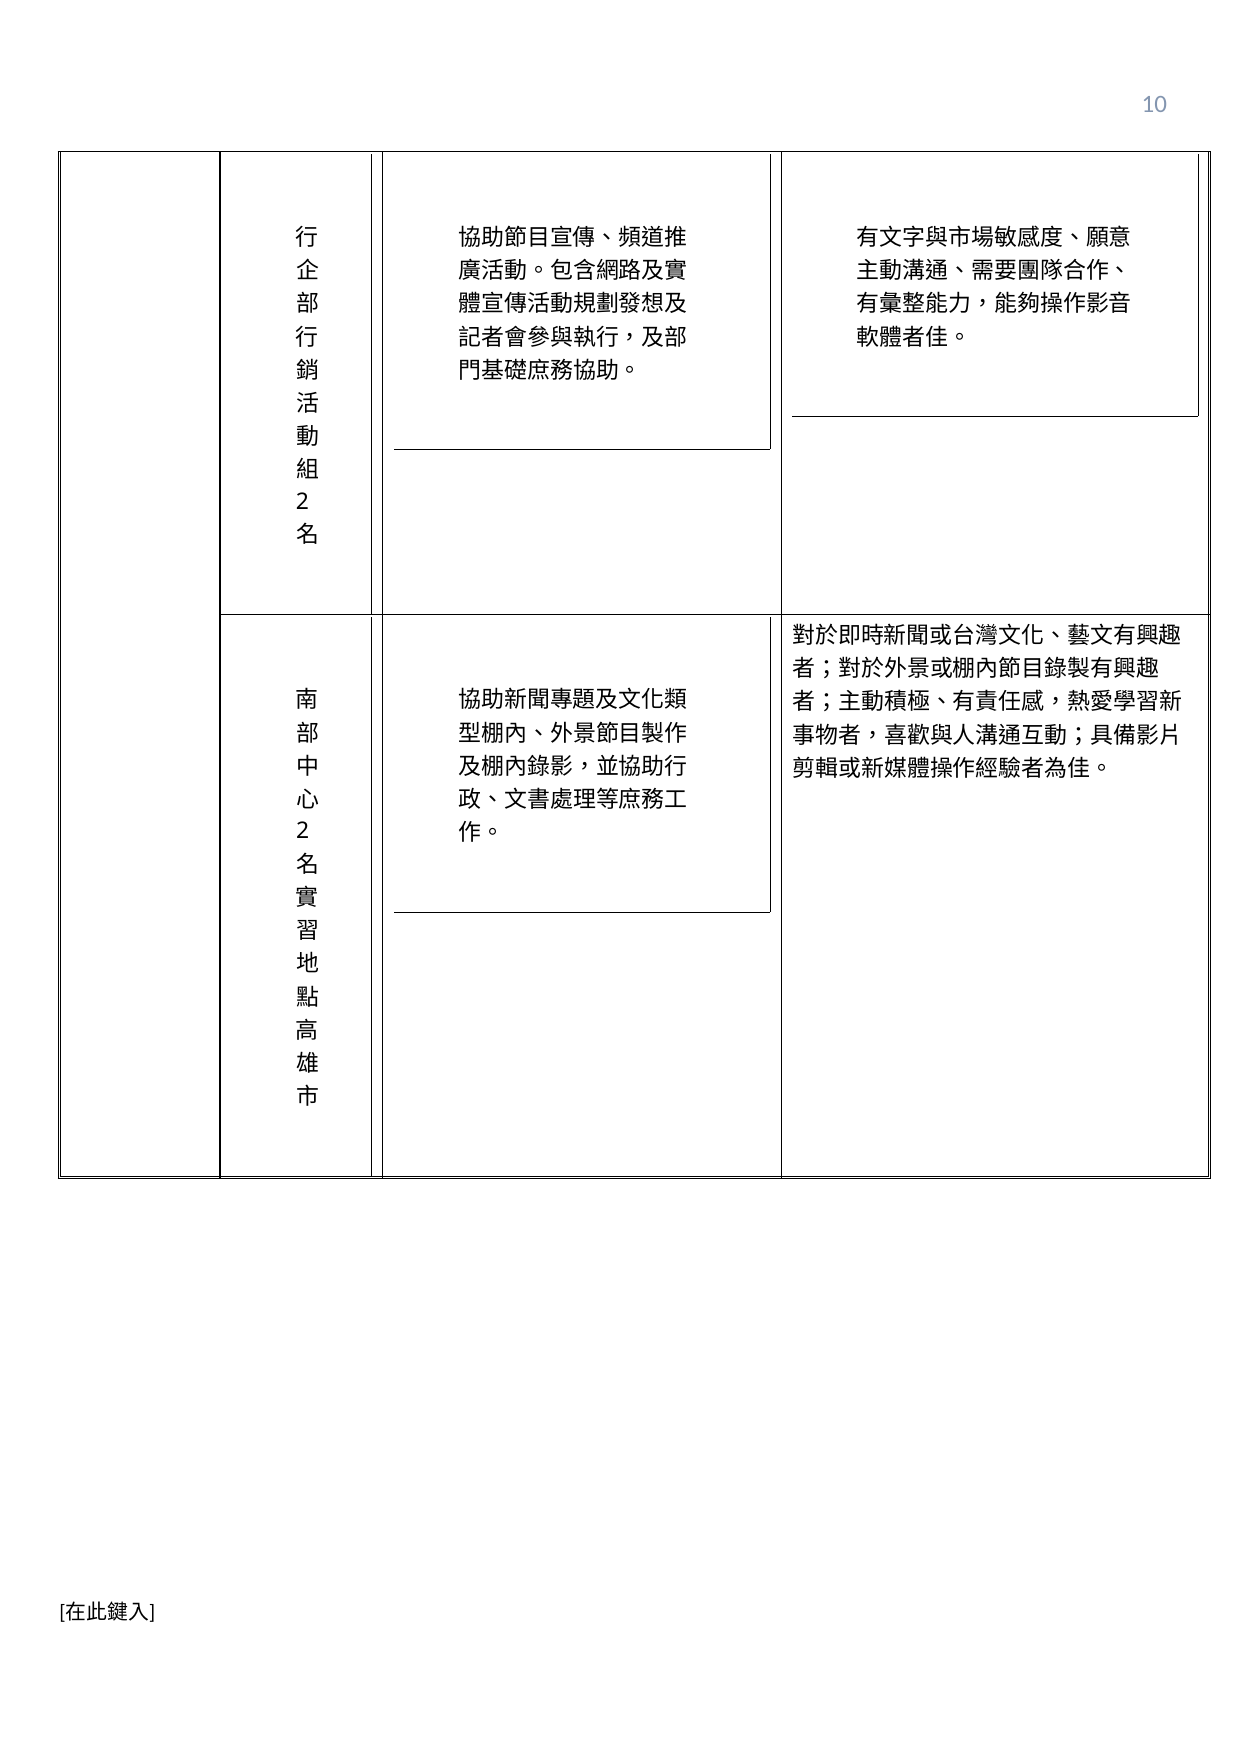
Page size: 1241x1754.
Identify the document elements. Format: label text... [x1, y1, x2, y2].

table_cell 行企部 行銷活動組 2名 [221, 152, 382, 614]
table_cell 南部中心2名 實習地點 高雄市 [221, 615, 382, 1176]
table_cell 協助新聞專題及文化類型棚內、外景節目製作及棚內錄影，並協助行政、文書處理等庶務工作。 [383, 615, 781, 1176]
table_cell 對於即時新聞或台灣文化、藝文有興趣者；對於外景或棚內節目錄製有興趣者；主動積極、有責任感，熱愛學習新事物者，喜歡與人溝通互動；具備影片剪輯或新媒體操作經驗者為佳。 [782, 615, 1208, 1176]
table_cell 協助節目宣傳、頻道推廣活動。包含網路及實體宣傳活動規劃發想及記者會參與執行，及部門基礎庶務協助。 [383, 152, 781, 614]
table_cell 有文字與市場敏感度、願意主動溝通、需要團隊合作、有彙整能力，能夠操作影音軟體者佳。 [782, 152, 1208, 614]
table_cell [61, 152, 219, 1176]
